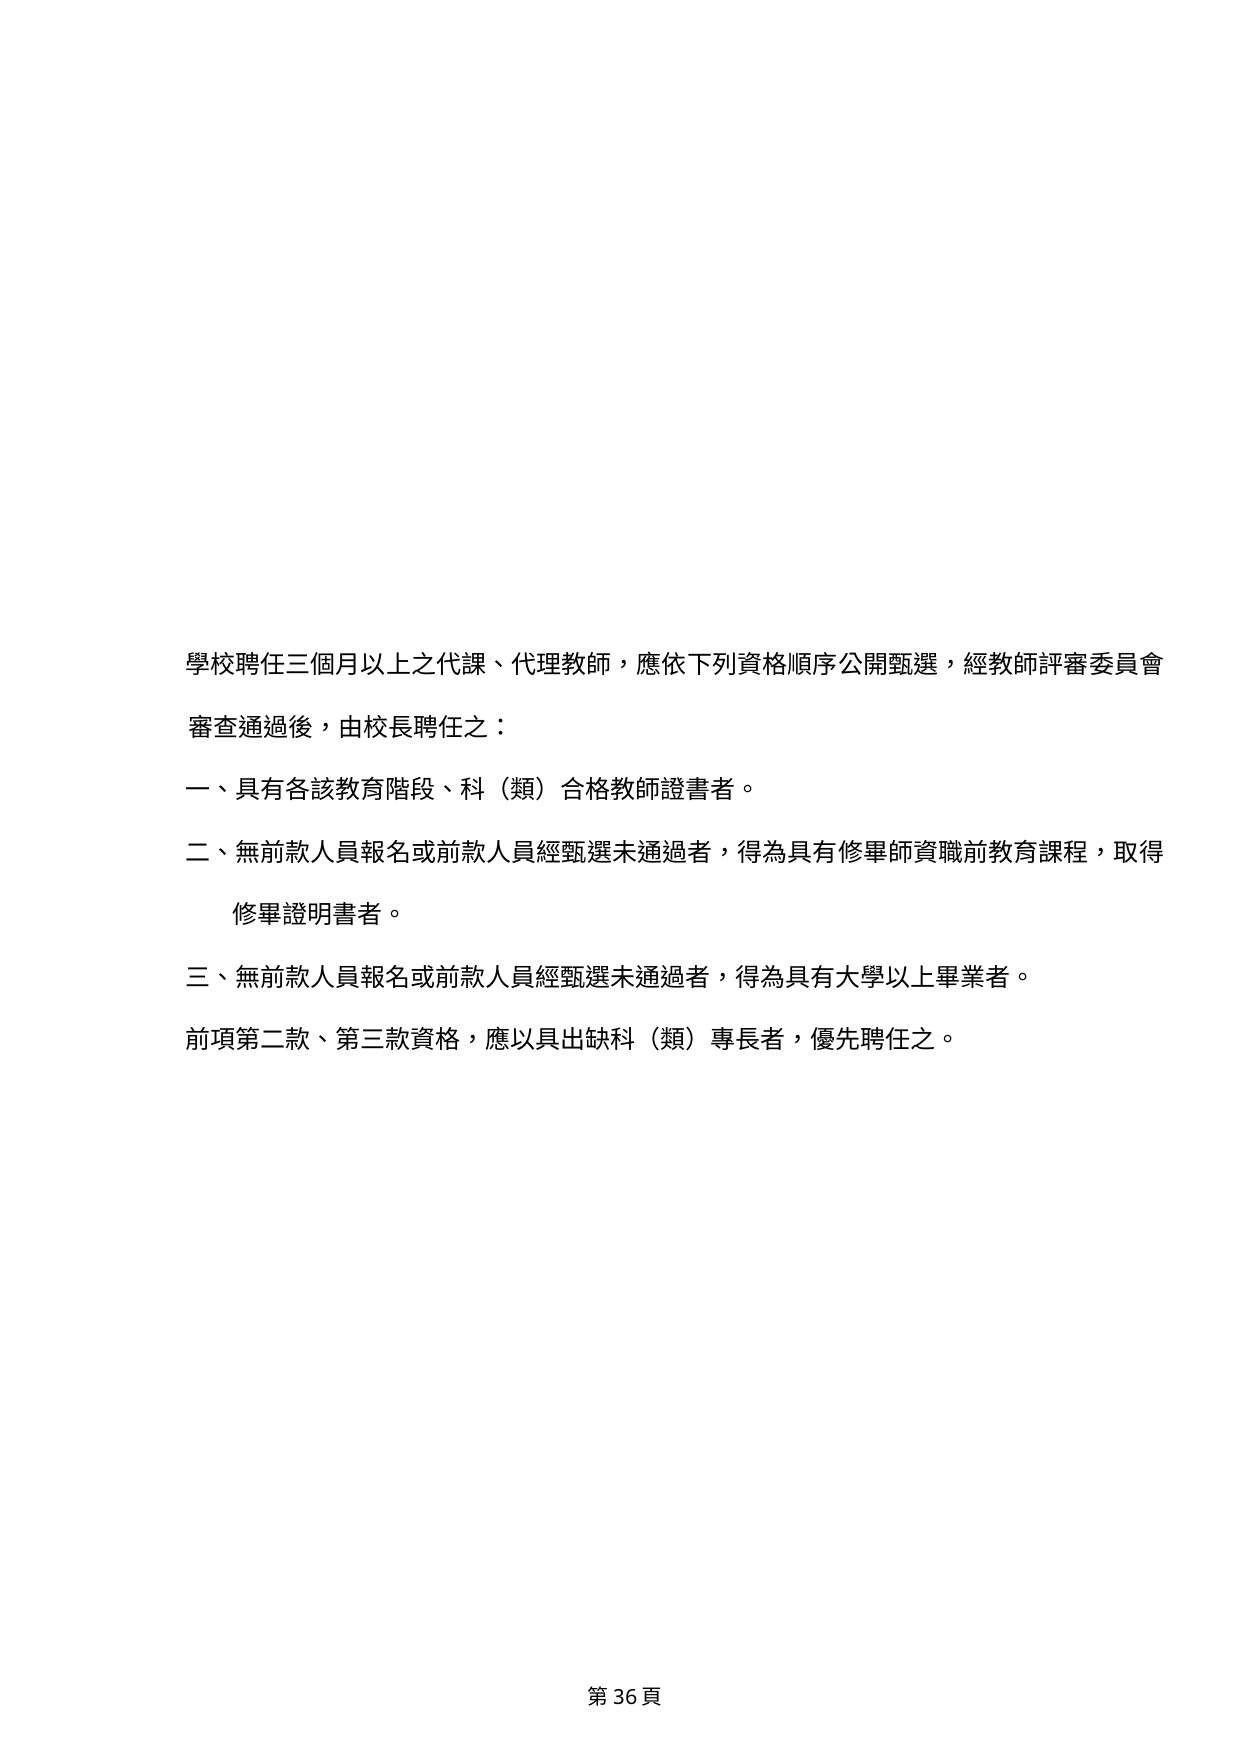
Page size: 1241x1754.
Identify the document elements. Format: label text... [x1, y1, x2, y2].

text 學校聘任三個月以上之代課、代理教師，應依下列資格順序公開甄選，經教師評審委員會審查通過後，由校長聘任之： [185, 621, 1165, 746]
text 一、具有各該教育階段、科（類）合格教師證書者。 [185, 746, 1165, 809]
text 前項第二款、第三款資格，應以具出缺科（類）專長者，優先聘任之。 [185, 996, 1165, 1059]
text 三、無前款人員報名或前款人員經甄選未通過者，得為具有大學以上畢業者。 [85, 934, 1165, 996]
text 二、無前款人員報名或前款人員經甄選未通過者，得為具有修畢師資職前教育課程，取得修畢證明書者。 [185, 809, 1165, 934]
